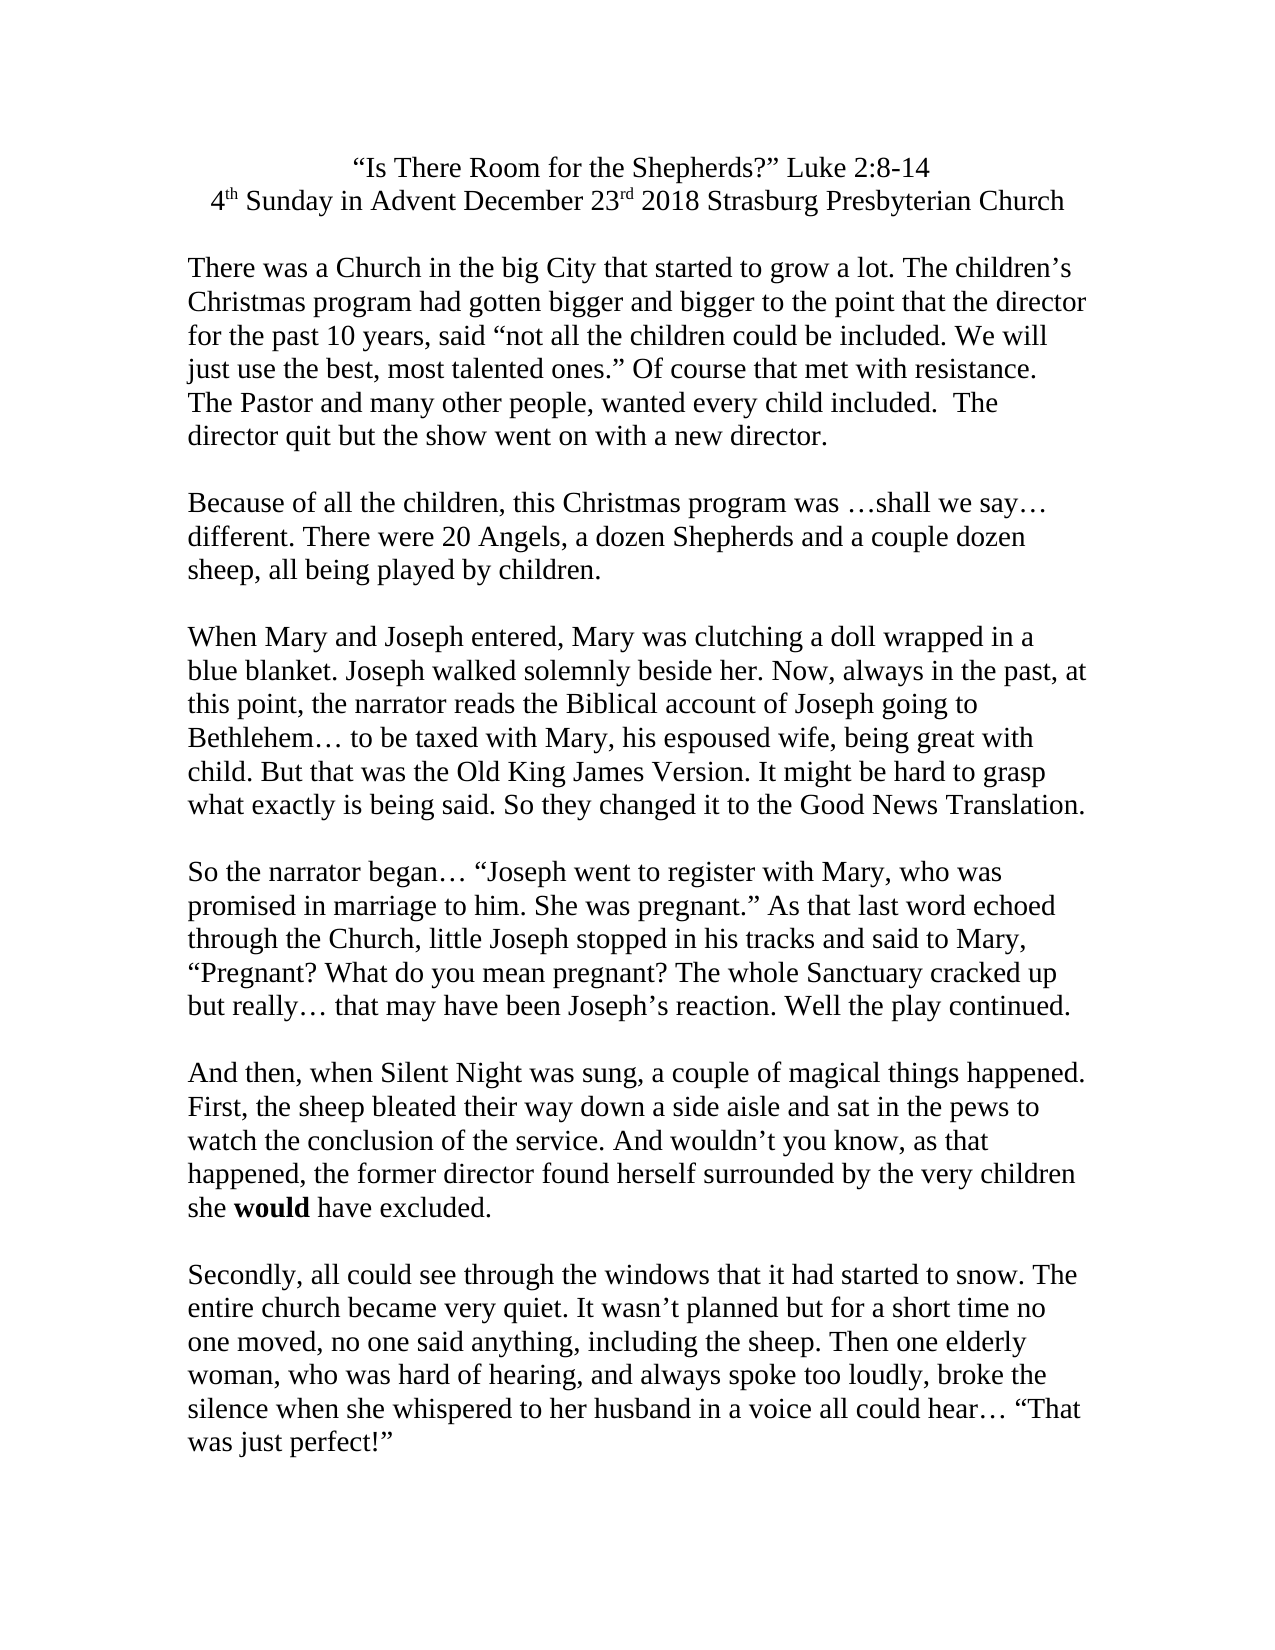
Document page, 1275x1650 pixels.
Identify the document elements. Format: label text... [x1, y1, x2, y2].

text When Mary and Joseph entered, Mary was clutching a doll wrapped in a blue blanket. Joseph walked solemnly beside her. Now, always in the past, at this point, the narrator reads the Biblical account of Joseph going to Bethlehem… to be taxed with Mary, his espoused wife, being great with child. But that was the Old King James Version. It might be hard to grasp what exactly is being said. So they changed it to the Good News Translation. [187, 619, 1087, 821]
subtitle “Is There Room for the Shepherds?” Luke 2:8-14 [187, 150, 1087, 183]
text There was a Church in the big City that started to grow a lot. The children’s Christmas program had gotten bigger and bigger to the point that the director for the past 10 years, said “not all the children could be included. We will just use the best, most talented ones.” Of course that met with resistance. The Pastor and many other people, wanted every child included. The director quit but the show went on with a new director. [187, 251, 1087, 452]
text Secondly, all could see through the windows that it had started to snow. The entire church became very quiet. It wasn’t planned but for a short time no one moved, no one said anything, including the sheep. Then one elderly woman, who was hard of hearing, and always spoke too loudly, broke the silence when she whispered to her husband in a voice all could hear… “That was just perfect!” [187, 1257, 1087, 1458]
text 4th Sunday in Advent December 23rd 2018 Strasburg Presbyterian Church [187, 183, 1087, 217]
text And then, when Silent Night was sung, a couple of magical things happened. First, the sheep bleated their way down a side aisle and sat in the pews to watch the conclusion of the service. And wouldn’t you know, as that happened, the former director found herself surrounded by the very children she would have excluded. [187, 1056, 1087, 1223]
text Because of all the children, this Christmas program was …shall we say… different. There were 20 Angels, a dozen Shepherds and a couple dozen sheep, all being played by children. [187, 485, 1087, 586]
text So the narrator began… “Joseph went to register with Mary, who was promised in marriage to him. She was pregnant.” As that last word echoed through the Church, little Joseph stopped in his tracks and said to Mary, “Pregnant? What do you mean pregnant? The whole Sanctuary cracked up but really… that may have been Joseph’s reaction. Well the play continued. [187, 854, 1087, 1022]
